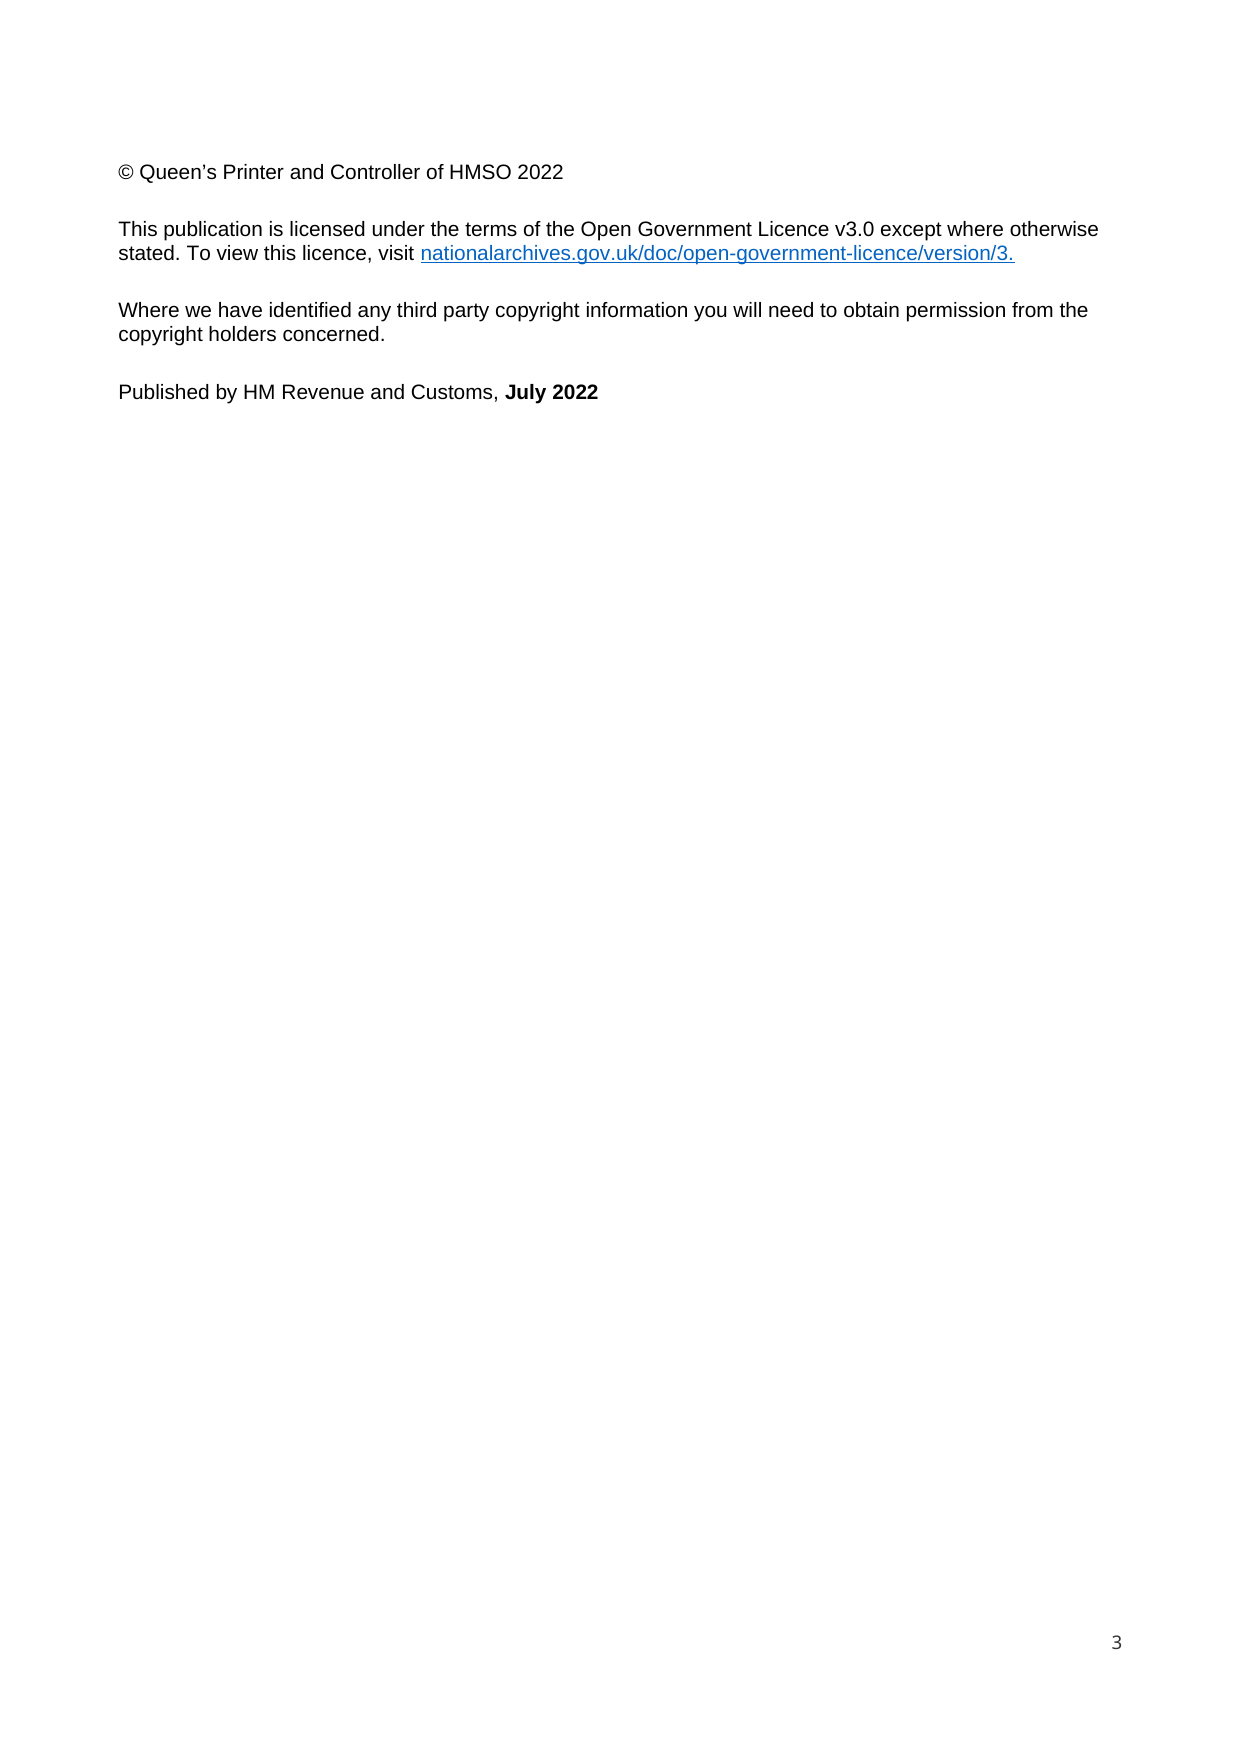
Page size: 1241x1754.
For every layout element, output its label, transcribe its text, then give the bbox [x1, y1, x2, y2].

text Where we have identified any third party copyright information you will need to obtain permission from the copyright holders concerned. [118, 298, 1122, 346]
text Published by HM Revenue and Customs, July 2022 [118, 379, 1122, 403]
text © Queen’s Printer and Controller of HMSO 2022 [118, 160, 1122, 184]
text This publication is licensed under the terms of the Open Government Licence v3.0 except where otherwise stated. To view this licence, visit nationalarchives.gov.uk/doc/open-government-licence/version/3. [118, 217, 1122, 265]
